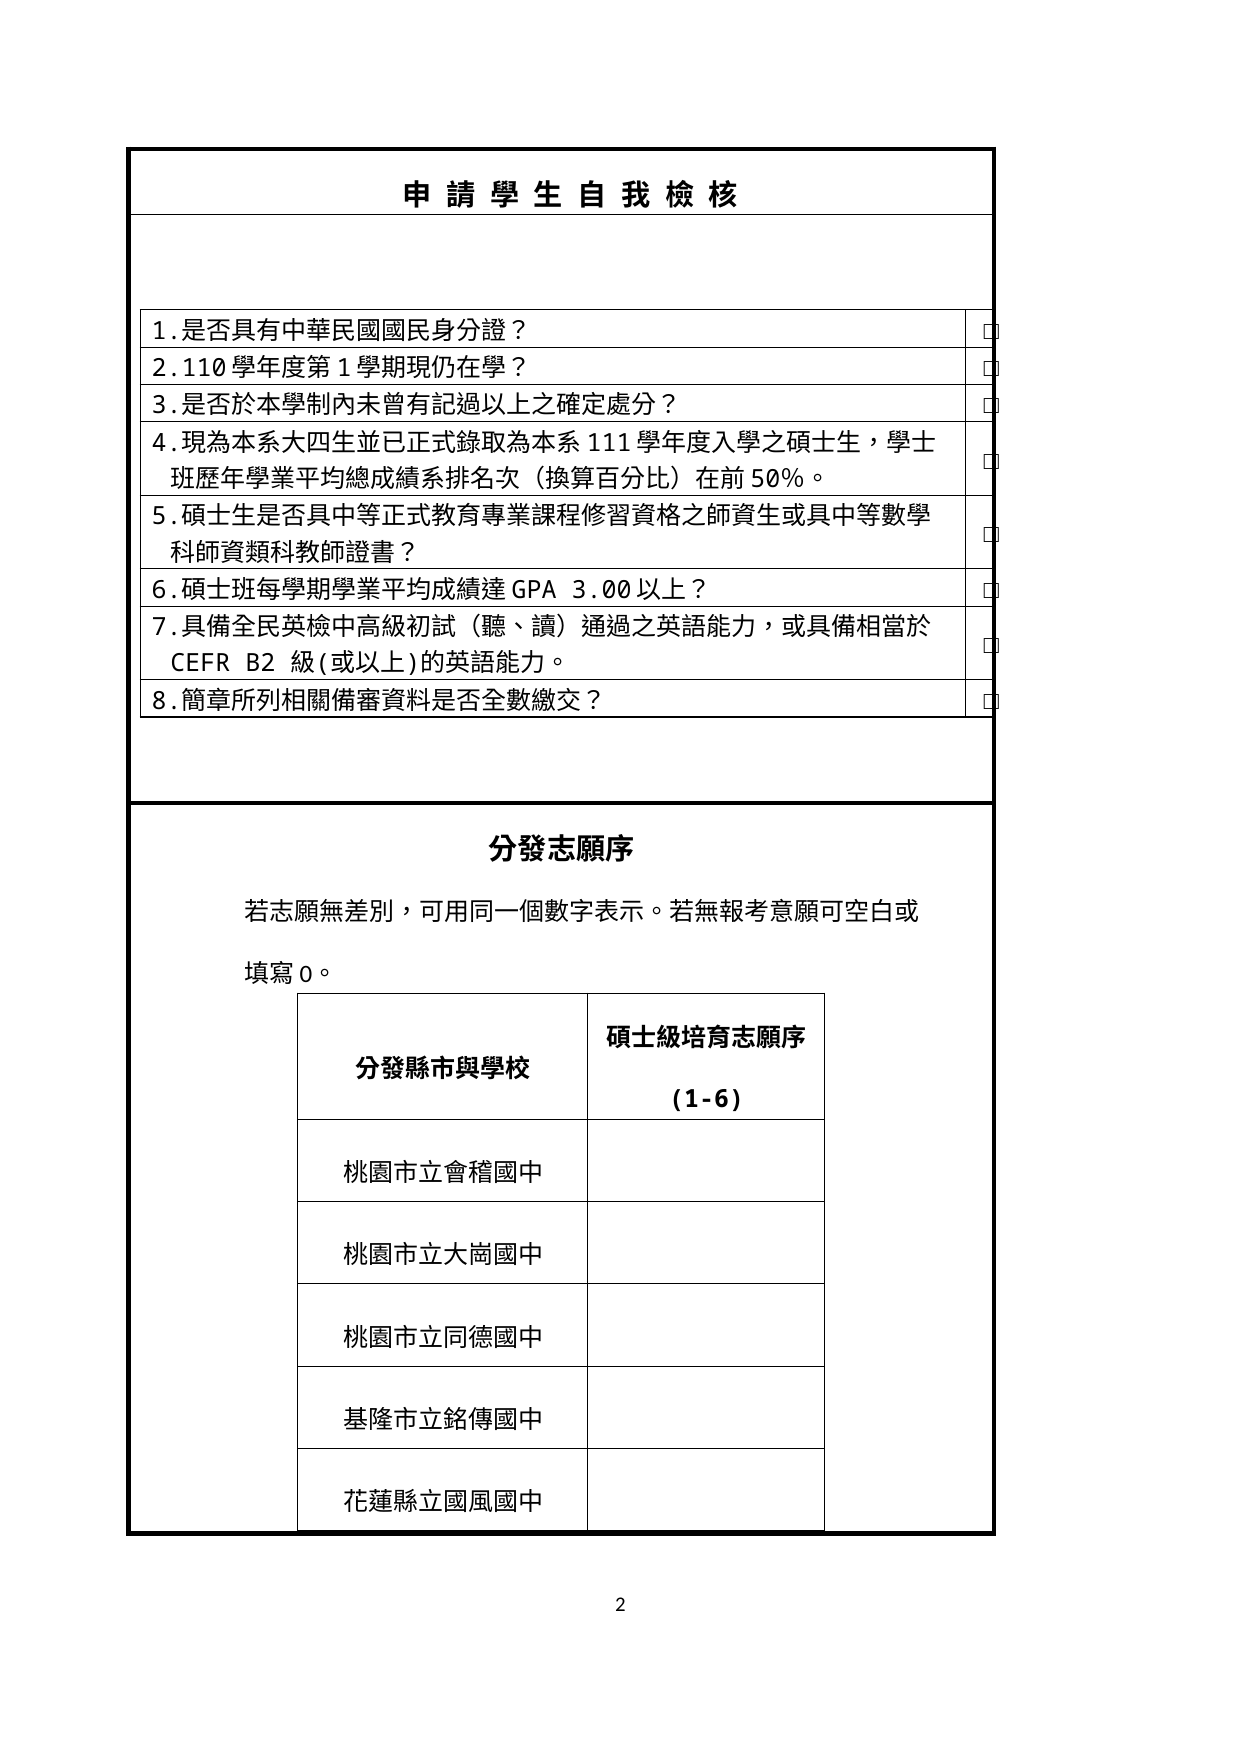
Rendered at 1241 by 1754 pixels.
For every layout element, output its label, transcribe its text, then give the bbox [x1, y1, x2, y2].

table_cell □是 [984, 639, 992, 652]
table_cell □是 [966, 385, 992, 421]
table_cell [588, 1120, 824, 1201]
table_cell 6.碩士班每學期學業平均成績達GPA 3.00以上？ [141, 569, 965, 606]
table_cell [131, 215, 992, 801]
table_cell 5.碩士生是否具中等正式教育專業課程修習資格之師資生或具中等數學科師資類科教師證書？ [141, 496, 965, 568]
table_cell [588, 1284, 824, 1366]
table_cell 4.現為本系大四生並已正式錄取為本系111學年度入學之碩士生，學士班歷年學業平均總成績系排名次（換算百分比）在前50％。 [141, 422, 965, 495]
table_cell 3.是否於本學制內未曾有記過以上之確定處分？ [141, 385, 965, 421]
table_cell □是 [966, 496, 992, 568]
table_cell 桃園市立同德國中 [298, 1284, 587, 1366]
table_cell 桃園市立會稽國中 [298, 1120, 587, 1201]
table_header 分發縣市與學校 [298, 994, 587, 1119]
table_cell □是 [984, 695, 992, 708]
table_cell □是 [966, 569, 992, 606]
table_cell 基隆市立銘傳國中 [298, 1367, 587, 1448]
table_cell [588, 1449, 824, 1530]
table_header □是 [984, 325, 992, 338]
table_cell 桃園市立大崗國中 [298, 1202, 587, 1283]
table_cell 2.110學年度第1學期現仍在學？ [141, 348, 965, 384]
table_cell 花蓮縣立國風國中 [298, 1449, 587, 1530]
table_cell [588, 1202, 824, 1283]
table_cell □是 [984, 455, 992, 468]
table_cell □是 [966, 607, 992, 679]
table_cell 分發志願序 若志願無差別，可用同一個數字表示。若無報考意願可空白或填寫0。 [131, 805, 992, 1531]
table_cell □是 [984, 362, 992, 375]
table_cell 8.簡章所列相關備審資料是否全數繳交？ [141, 680, 965, 716]
table_cell [588, 1367, 824, 1448]
table_header 1.是否具有中華民國國民身分證？ [141, 310, 965, 347]
table_header 碩士級培育志願序 (1-6) [588, 994, 824, 1119]
table_cell □是 [984, 399, 992, 412]
table_cell □是 [984, 584, 992, 597]
table_cell □是 [984, 528, 992, 541]
table_header □是 [966, 310, 992, 347]
table_cell 申 請 學 生 自 我 檢 核 [131, 151, 992, 214]
table_cell 7.具備全民英檢中高級初試（聽、讀）通過之英語能力，或具備相當於 CEFR B2 級(或以上)的英語能力。 [141, 607, 965, 679]
table_cell □是 [966, 680, 992, 716]
table_cell □是 [966, 348, 992, 384]
table_cell □是 [966, 422, 992, 495]
